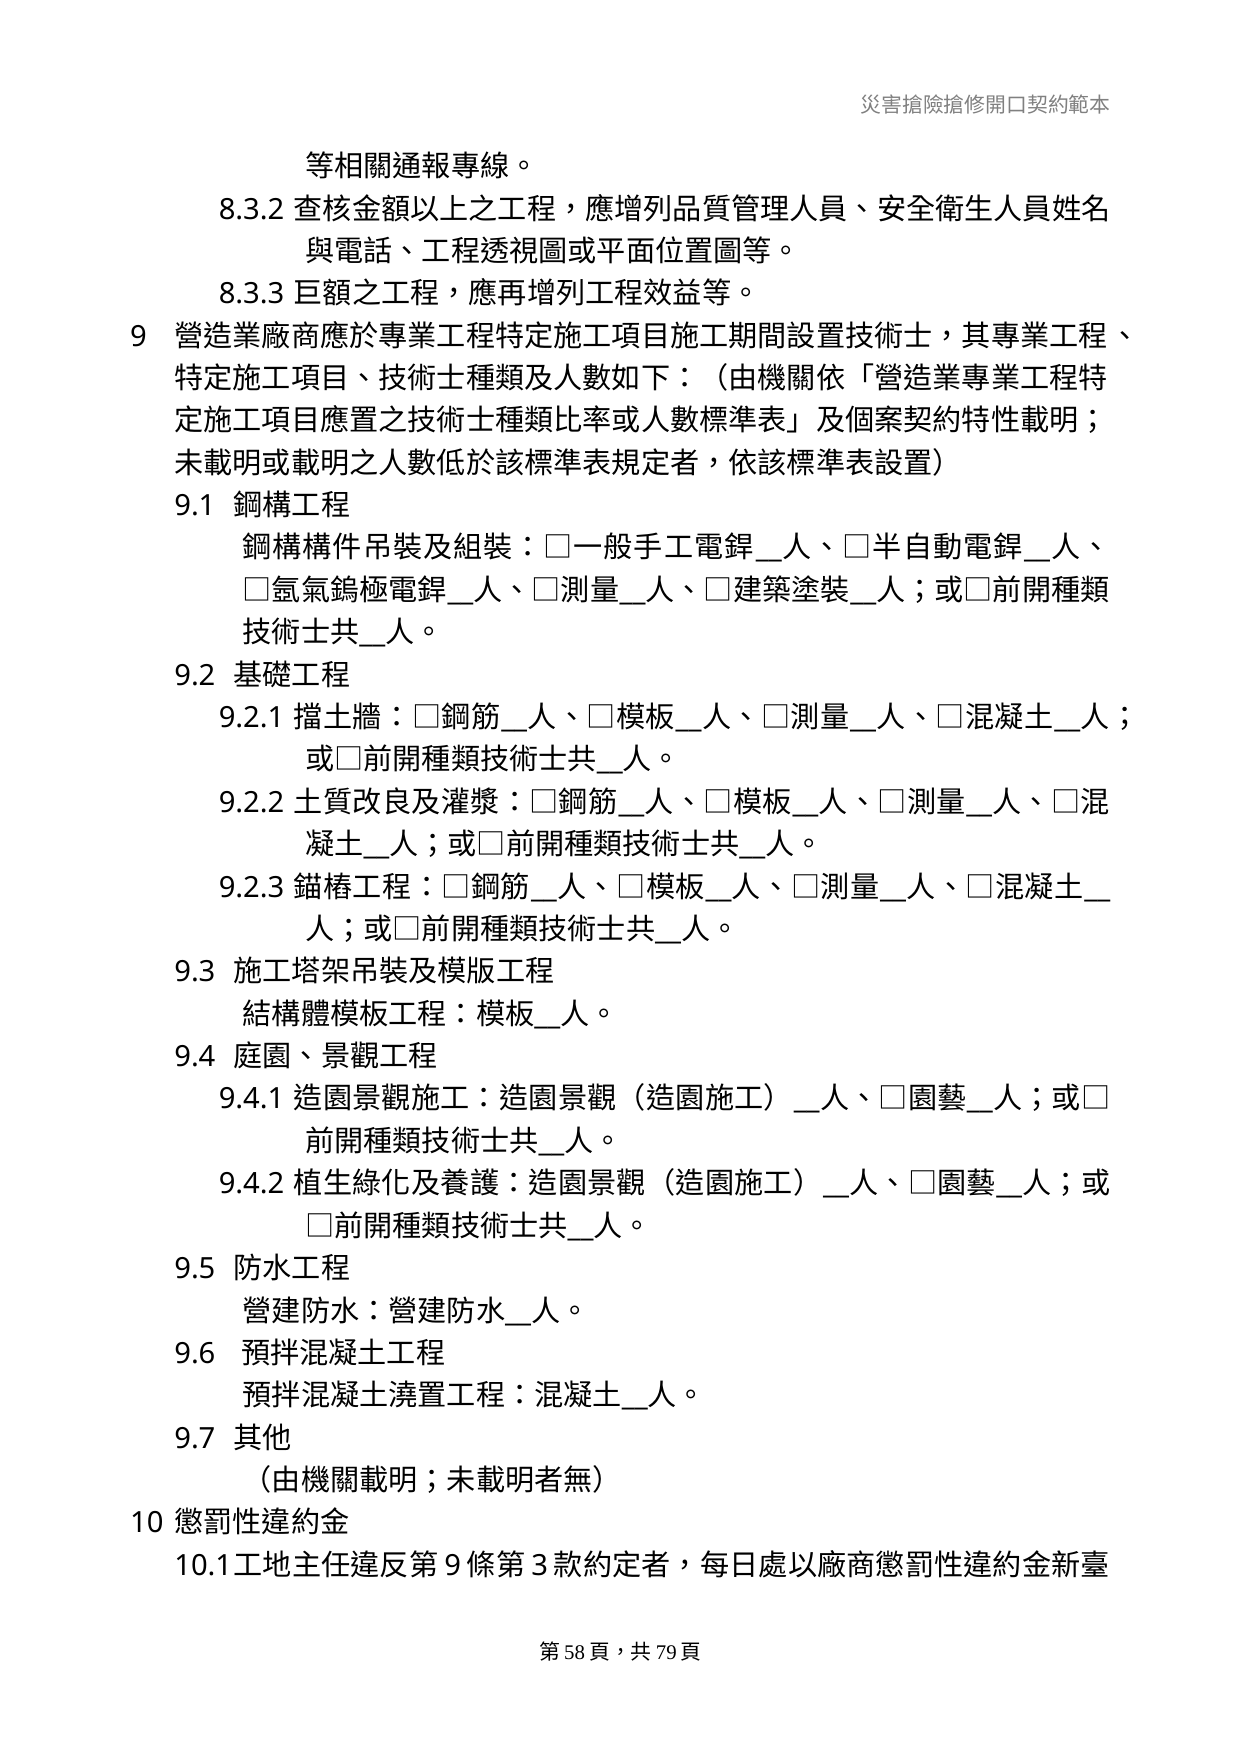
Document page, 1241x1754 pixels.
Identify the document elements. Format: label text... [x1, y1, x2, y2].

list 工地主任違反第9條第3款約定者，每日處以廠商懲罰性違約金新臺幣______元（由機關於招標時載明；未載明者，為新臺幣2,500元）。 [174, 1541, 1110, 1584]
list 植生綠化及養護：造園景觀（造園施工）__人、□園藝__人；或□前開種類技術士共__人。 [218, 1160, 1110, 1245]
text 預拌混凝土澆置工程：混凝土__人。 [242, 1372, 1110, 1414]
text 鋼構構件吊裝及組裝：□一般手工電銲__人、□半自動電銲__人、□氬氣鎢極電銲__人、□測量__人、□建築塗裝__人；或□前開種類技術士共__人。 [242, 524, 1110, 651]
list 防水工程 [174, 1245, 1110, 1287]
list 預拌混凝土工程 [174, 1329, 1110, 1372]
list 造園景觀施工：造園景觀（造園施工）__人、□園藝__人；或□前開種類技術士共__人。 [218, 1075, 1110, 1160]
list 等相關通報專線。 [218, 143, 1110, 185]
list 巨額之工程，應再增列工程效益等。 [218, 270, 1110, 312]
list 懲罰性違約金 [130, 1499, 1110, 1541]
text 結構體模板工程：模板__人。 [242, 990, 1110, 1033]
list 錨樁工程：□鋼筋__人、□模板__人、□測量__人、□混凝土__人；或□前開種類技術士共__人。 [218, 863, 1110, 948]
list 土質改良及灌漿：□鋼筋__人、□模板__人、□測量__人、□混凝土__人；或□前開種類技術士共__人。 [218, 778, 1110, 863]
list 擋土牆：□鋼筋__人、□模板__人、□測量__人、□混凝土__人；或□前開種類技術士共__人。 [218, 693, 1110, 778]
list 基礎工程 [174, 651, 1110, 693]
list 庭園、景觀工程 [174, 1033, 1110, 1075]
list 施工塔架吊裝及模版工程 [174, 948, 1110, 990]
text （由機關載明；未載明者無） [242, 1457, 1110, 1499]
list 鋼構工程 [174, 482, 1110, 524]
text 營建防水：營建防水__人。 [242, 1287, 1110, 1329]
list 查核金額以上之工程，應增列品質管理人員、安全衛生人員姓名與電話、工程透視圖或平面位置圖等。 [218, 185, 1110, 270]
list 其他 [174, 1414, 1110, 1457]
list 營造業廠商應於專業工程特定施工項目施工期間設置技術士，其專業工程、特定施工項目、技術士種類及人數如下：（由機關依「營造業專業工程特定施工項目應置之技術士種類比率或人數標準表」及個案契約特性載明；未載明或載明之人數低於該標準表規定者，依該標準表設置） [130, 312, 1110, 482]
